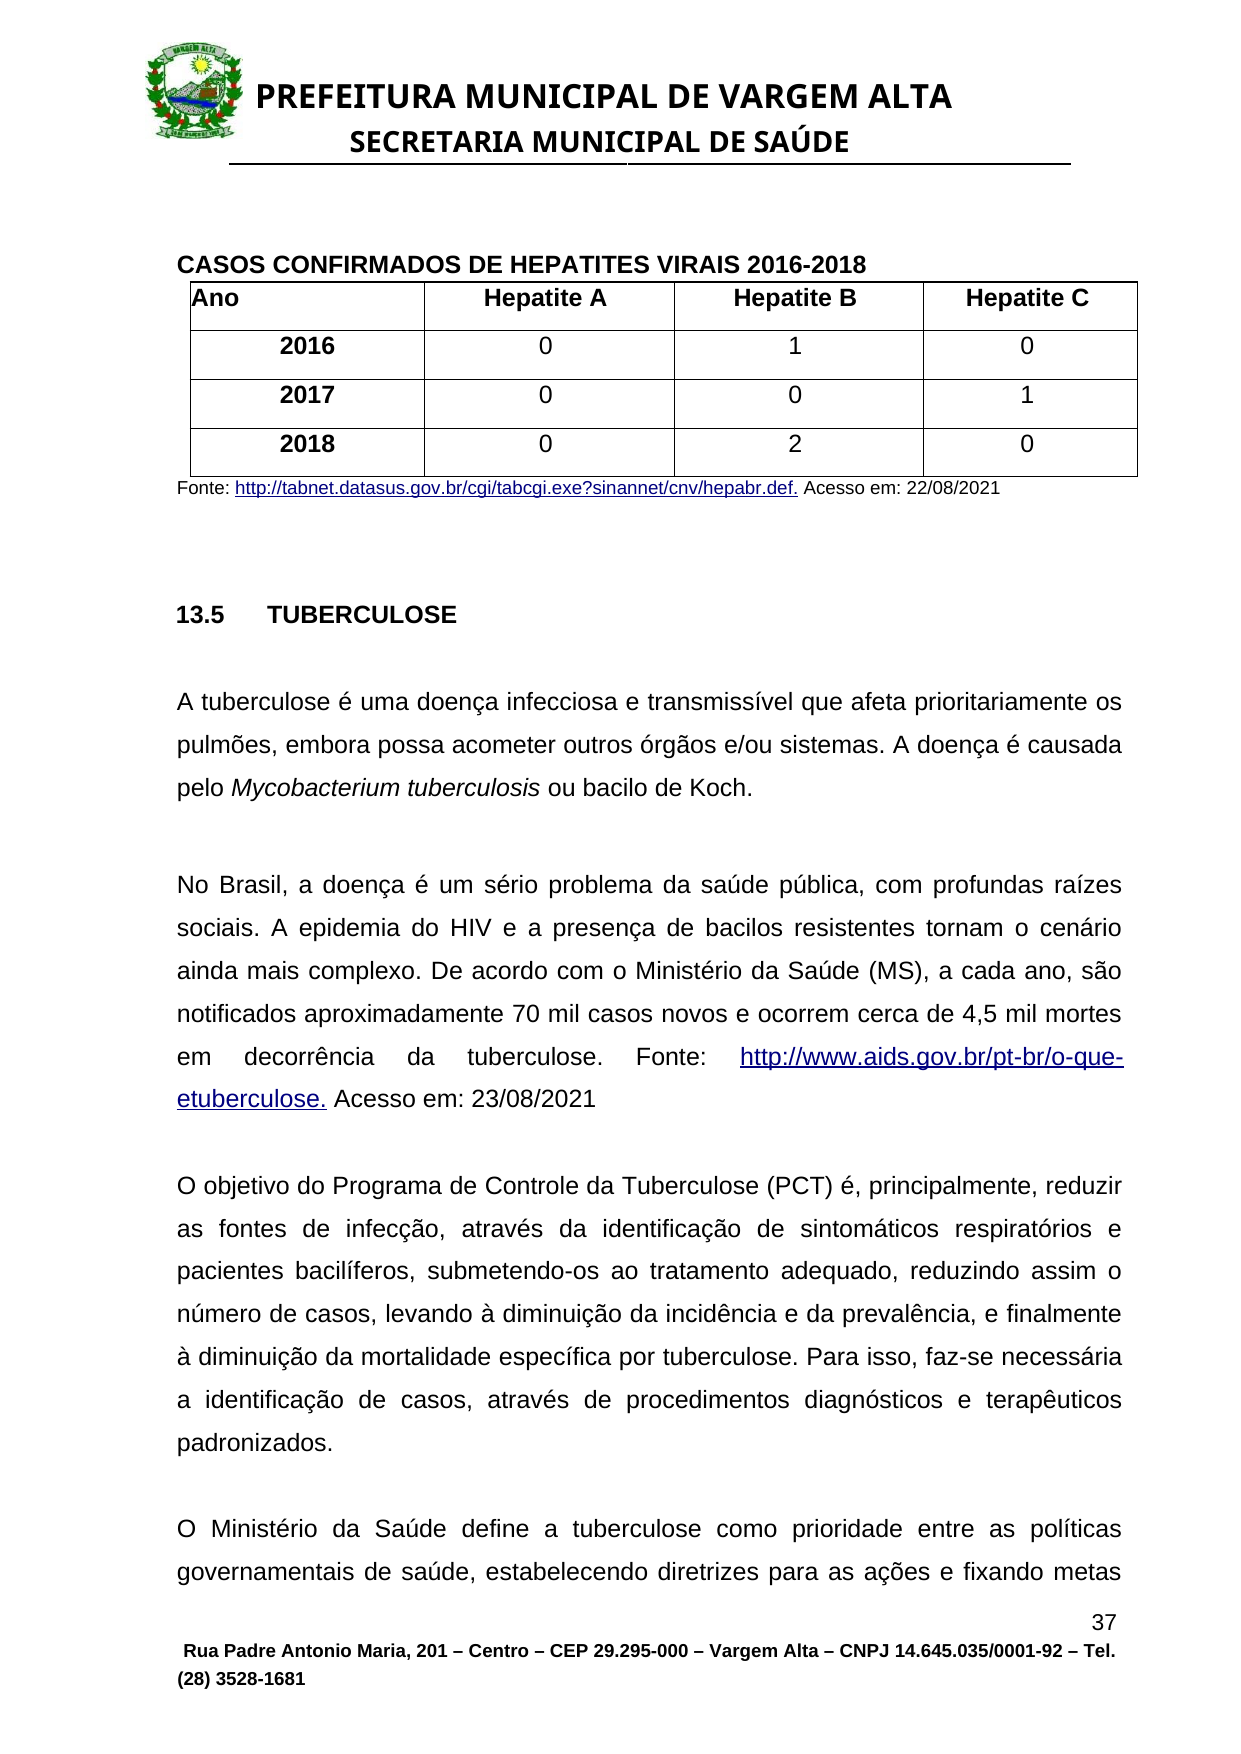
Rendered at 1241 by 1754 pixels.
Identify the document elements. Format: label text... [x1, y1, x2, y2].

table_cell 2016 [280, 331, 424, 379]
subtitle CASOS CONFIRMADOS DE HEPATITES VIRAIS 2016-2018 [177, 249, 1130, 278]
table_cell 2 [675, 429, 923, 476]
table_cell 1 [675, 331, 923, 379]
table_header Hepatite B [675, 283, 923, 330]
text No Brasil, a doença é um sério problema da saúde pública, com profundas raízes sociais. A epidemia do HIV e a presença de bacilos resistentes tornam o cenário ainda mais complexo. De acordo com o Ministério da Saúde (MS), a cada ano, são notificados aproximadamente 70 mil casos novos e ocorrem cerca de 4,5 mil mortes em decorrência da tuberculose. Fonte: http://www.aids.gov.br/pt-br/o-que-etuberculose. Acesso em: 23/08/2021 [177, 870, 1123, 1113]
table_cell 1 [924, 380, 1137, 427]
table_header [280, 283, 424, 330]
table_cell [191, 429, 279, 476]
table_cell 0 [425, 429, 674, 476]
table_cell 0 [924, 429, 1137, 476]
table_cell 0 [425, 331, 674, 379]
table_cell 0 [675, 380, 923, 427]
subtitle 13.5 TUBERCULOSE [176, 600, 1130, 628]
table_cell [191, 380, 279, 427]
table_cell 2017 [280, 380, 424, 427]
text Fonte: http://tabnet.datasus.gov.br/cgi/tabcgi.exe?sinannet/cnv/hepabr.def. Acesso em: 22/08/2021 [177, 477, 1130, 499]
table_cell 0 [425, 380, 674, 427]
table_cell 0 [924, 331, 1137, 379]
table_cell 2018 [280, 429, 424, 476]
table_cell [191, 331, 279, 379]
text O objetivo do Programa de Controle da Tuberculose (PCT) é, principalmente, reduzir as fontes de infecção, através da identificação de sintomáticos respiratórios e pacientes bacilíferos, submetendo-os ao tratamento adequado, reduzindo assim o número de casos, levando à diminuição da incidência e da prevalência, e finalmente à diminuição da mortalidade específica por tuberculose. Para isso, faz-se necessária a identificação de casos, através de procedimentos diagnósticos e terapêuticos padronizados. [177, 1171, 1123, 1456]
text O Ministério da Saúde define a tuberculose como prioridade entre as políticas governamentais de saúde, estabelecendo diretrizes para as ações e fixando metas [177, 1514, 1123, 1586]
text A tuberculose é uma doença infecciosa e transmissível que afeta prioritariamente os pulmões, embora possa acometer outros órgãos e/ou sistemas. A doença é causada pelo Mycobacterium tuberculosis ou bacilo de Koch. [177, 687, 1123, 801]
table_header Hepatite A [425, 283, 674, 330]
table_header Ano [191, 283, 279, 330]
table_header Hepatite C [924, 283, 1137, 330]
